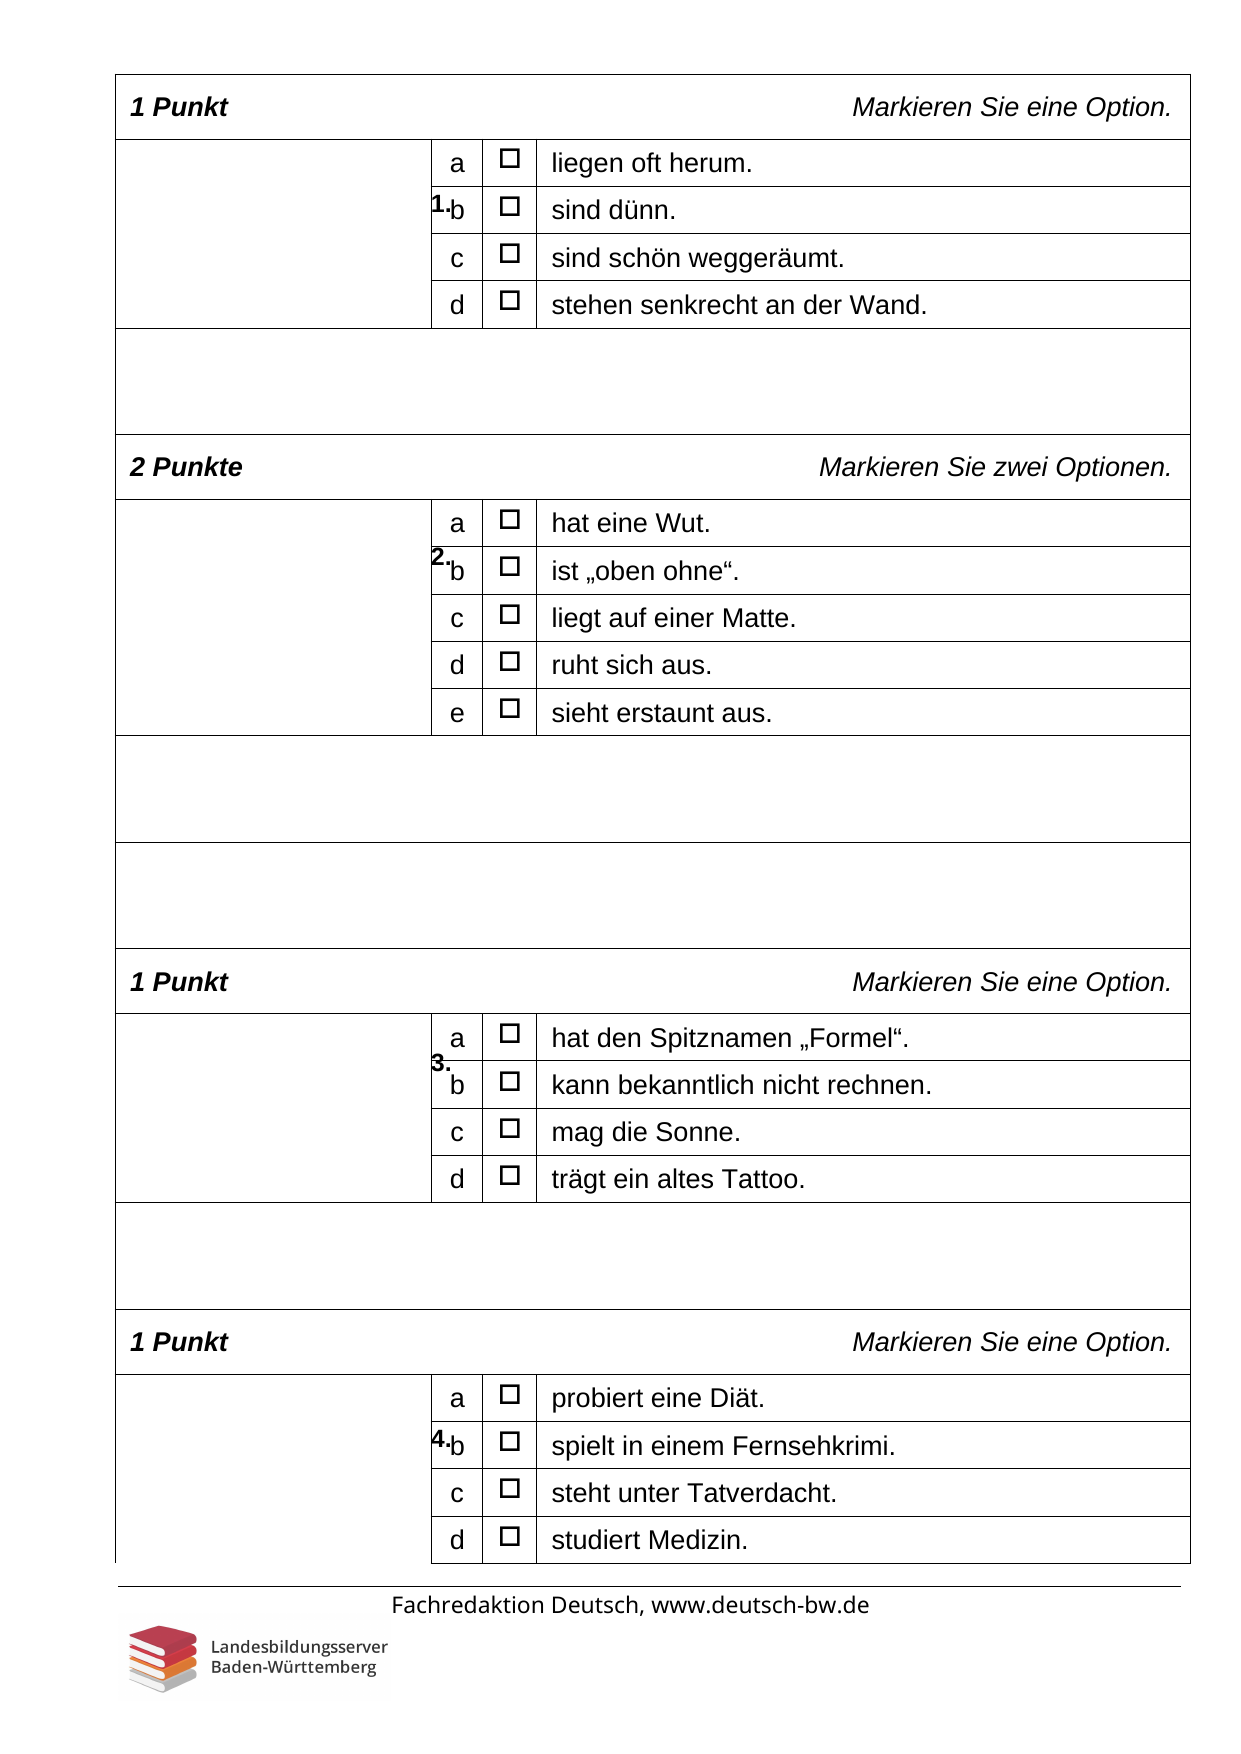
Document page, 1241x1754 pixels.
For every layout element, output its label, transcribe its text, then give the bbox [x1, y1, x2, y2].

table_cell 1 Punkt [116, 949, 431, 1013]
table_header 1 Punkt [116, 75, 431, 138]
table_cell [483, 329, 537, 434]
table_cell sind dünn. [537, 187, 1190, 233]
table_header Markieren Sie eine Option. [537, 75, 1190, 138]
table_cell  [483, 1517, 536, 1563]
table_cell c [432, 595, 482, 641]
table_cell  [483, 1061, 536, 1108]
table_cell Hans-Peter Münsterer [116, 1014, 431, 1202]
table_cell  [483, 140, 536, 186]
table_cell hat eine Wut. [537, 500, 1190, 546]
table_cell [483, 1310, 537, 1374]
table_cell [537, 843, 1190, 948]
table_cell  [483, 1469, 536, 1516]
table_cell a [432, 500, 482, 546]
table_cell  [483, 1109, 536, 1155]
table_cell ist „oben ohne“. [537, 547, 1190, 593]
table_cell  [483, 234, 536, 280]
table_cell [537, 329, 1190, 434]
table_cell a [432, 1014, 482, 1060]
table_cell  [483, 547, 536, 593]
table_cell sieht erstaunt aus. [537, 689, 1190, 735]
table_cell mag die Sonne. [537, 1109, 1190, 1155]
table_cell  [483, 1014, 536, 1060]
table_cell steht unter Tatverdacht. [537, 1469, 1190, 1516]
table_cell [431, 1203, 483, 1309]
table_cell  [483, 595, 536, 641]
table_cell 1 Punkt [116, 1310, 431, 1374]
table_cell stehen senkrecht an der Wand. [537, 281, 1190, 328]
table_cell d [432, 1156, 482, 1202]
table_cell [537, 1203, 1190, 1309]
table_cell d [432, 642, 482, 688]
table_cell  [483, 1156, 536, 1202]
table_cell  [483, 500, 536, 546]
table_cell c [432, 1469, 482, 1516]
table_cell  [483, 1422, 536, 1468]
table_cell [116, 843, 431, 948]
table_header [483, 75, 537, 138]
table_cell b [432, 1422, 482, 1468]
table_cell  [483, 689, 536, 735]
table_cell [431, 843, 483, 948]
table_cell Markieren Sie zwei Optionen. [537, 435, 1190, 499]
table_cell c [432, 234, 482, 280]
table_cell Markieren Sie eine Option. [537, 949, 1190, 1013]
table_cell spielt in einem Fernsehkrimi. [537, 1422, 1190, 1468]
table_cell 2 Punkte [116, 435, 431, 499]
table_cell [483, 949, 537, 1013]
table_cell trägt ein altes Tattoo. [537, 1156, 1190, 1202]
table_cell [537, 736, 1190, 842]
table_cell b [432, 187, 482, 233]
table_cell sind schön weggeräumt. [537, 234, 1190, 280]
table_cell probiert eine Diät. [537, 1375, 1190, 1421]
table_cell d [432, 1517, 482, 1563]
table_cell Die Trainingsmatten [116, 140, 431, 328]
table_cell [116, 329, 431, 434]
table_cell b [432, 1061, 482, 1108]
table_cell liegt auf einer Matte. [537, 595, 1190, 641]
table_cell  [483, 642, 536, 688]
table_cell ruht sich aus. [537, 642, 1190, 688]
table_cell studiert Medizin. [537, 1517, 1190, 1563]
table_cell [116, 1203, 431, 1309]
table_cell [483, 736, 537, 842]
table_cell liegen oft herum. [537, 140, 1190, 186]
table_cell  [483, 187, 536, 233]
table_cell  [483, 1375, 536, 1421]
table_cell hat den Spitznamen „Formel“. [537, 1014, 1190, 1060]
table_cell  [483, 281, 536, 328]
table_cell c [432, 1109, 482, 1155]
table_cell [431, 1310, 483, 1374]
table_cell Markieren Sie eine Option. [537, 1310, 1190, 1374]
table_cell [483, 1203, 537, 1309]
table_cell d [432, 281, 482, 328]
table_cell b [432, 547, 482, 593]
table_cell [431, 736, 483, 842]
table_cell [483, 435, 537, 499]
table_cell Referendar Banholzer [116, 1375, 431, 1563]
table_cell [483, 843, 537, 948]
table_cell Herr Oberstudienrat Münsterer [116, 500, 431, 735]
table_cell e [432, 689, 482, 735]
table_cell [431, 435, 483, 499]
table_cell a [432, 140, 482, 186]
table_cell [431, 949, 483, 1013]
table_cell [431, 329, 483, 434]
table_cell [116, 736, 431, 842]
table_cell kann bekanntlich nicht rechnen. [537, 1061, 1190, 1108]
table_header [431, 75, 483, 138]
table_cell a [432, 1375, 482, 1421]
